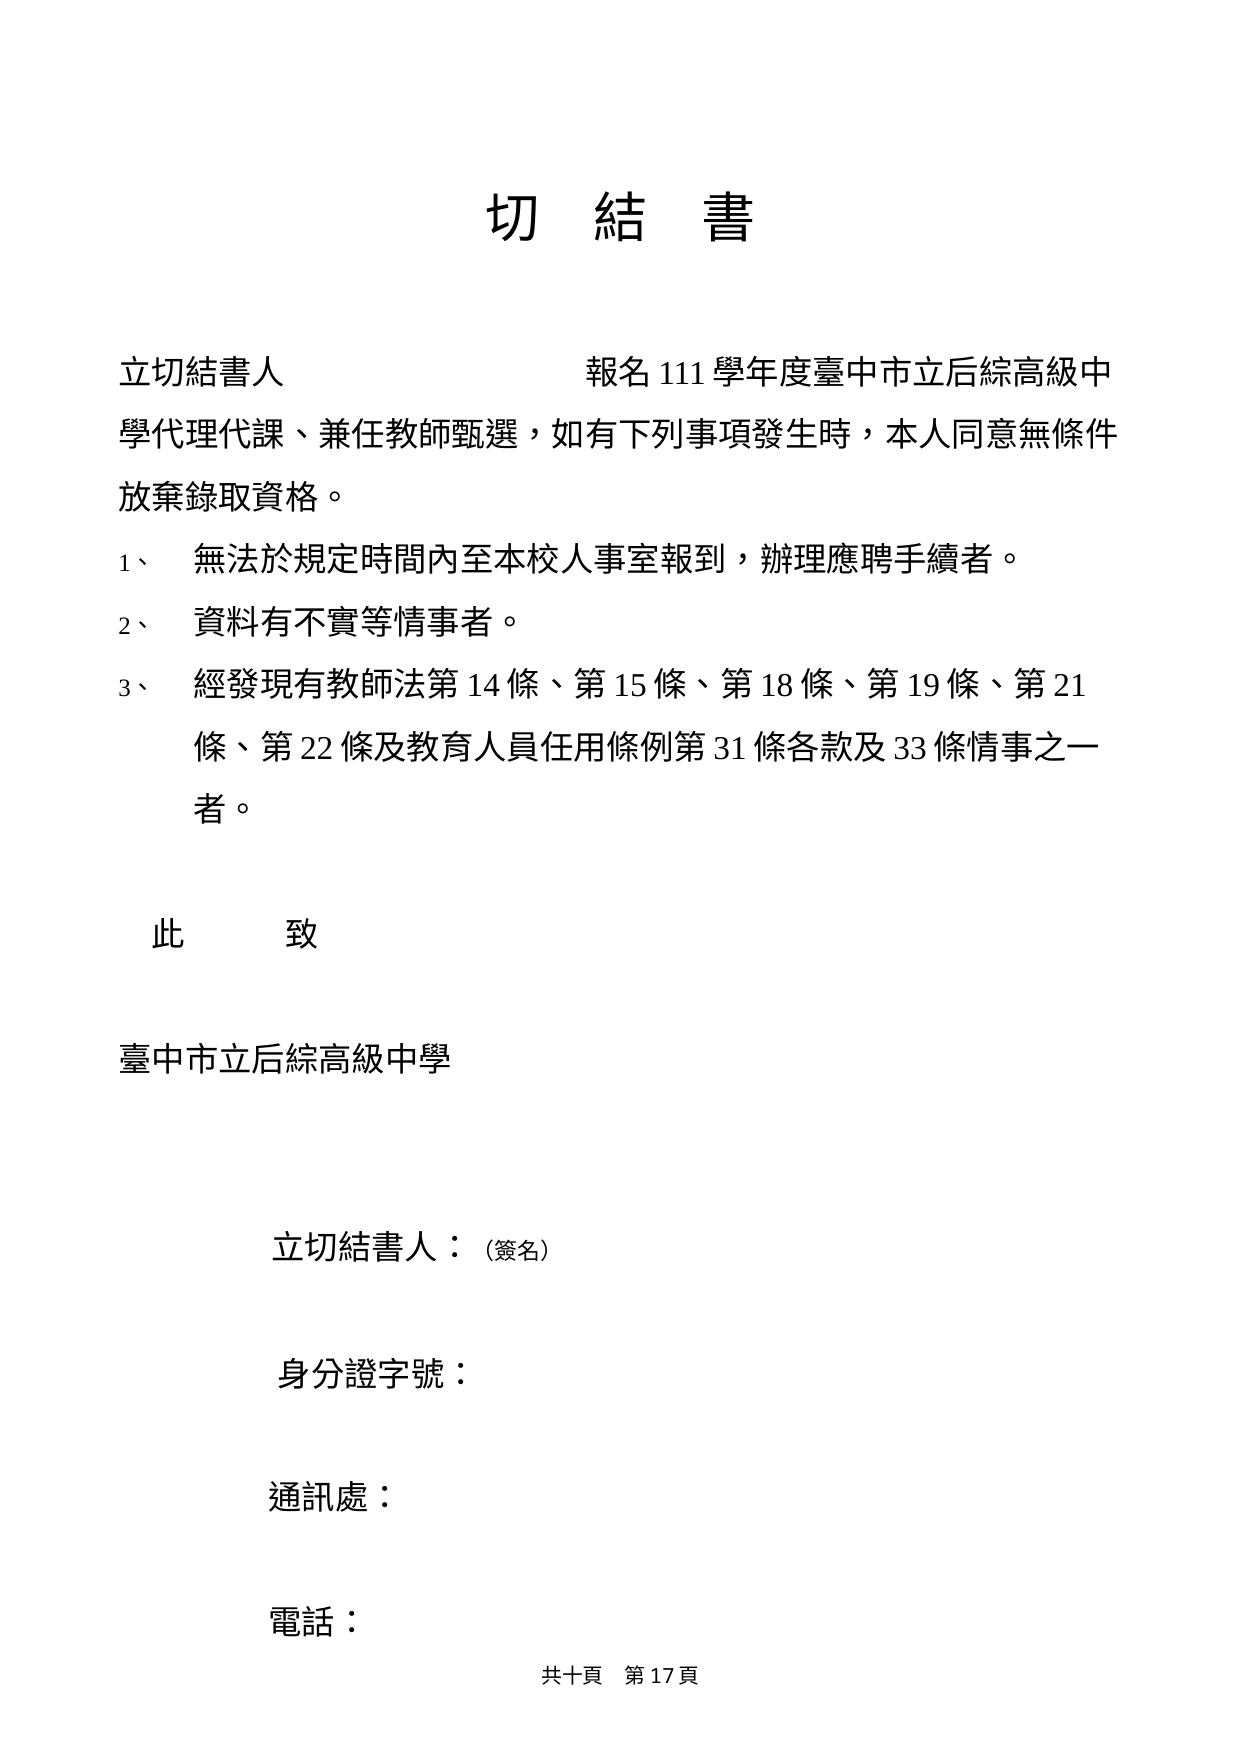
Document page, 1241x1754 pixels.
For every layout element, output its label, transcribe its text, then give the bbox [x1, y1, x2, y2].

list 資料有不實等情事者。 [118, 578, 1122, 641]
text 切 結 書 [118, 141, 1122, 266]
text 立切結書人 報名111學年度臺中市立后綜高級中學代理代課、兼任教師甄選，如有下列事項發生時，本人同意無條件放棄錄取資格。 [118, 328, 1122, 516]
list 經發現有教師法第14條、第15條、第18條、第19條、第21條、第22條及教育人員任用條例第31條各款及33條情事之一者。 [118, 641, 1122, 828]
text 立切結書人：（簽名） [118, 1203, 1122, 1266]
text 通訊處： [118, 1453, 1122, 1516]
list 無法於規定時間內至本校人事室報到，辦理應聘手續者。 [118, 516, 1122, 578]
text 臺中市立后綜高級中學 [118, 1016, 1122, 1078]
text 此 致 [118, 891, 1122, 953]
text 電話： [118, 1578, 1122, 1641]
text 身分證字號： [118, 1328, 1122, 1391]
